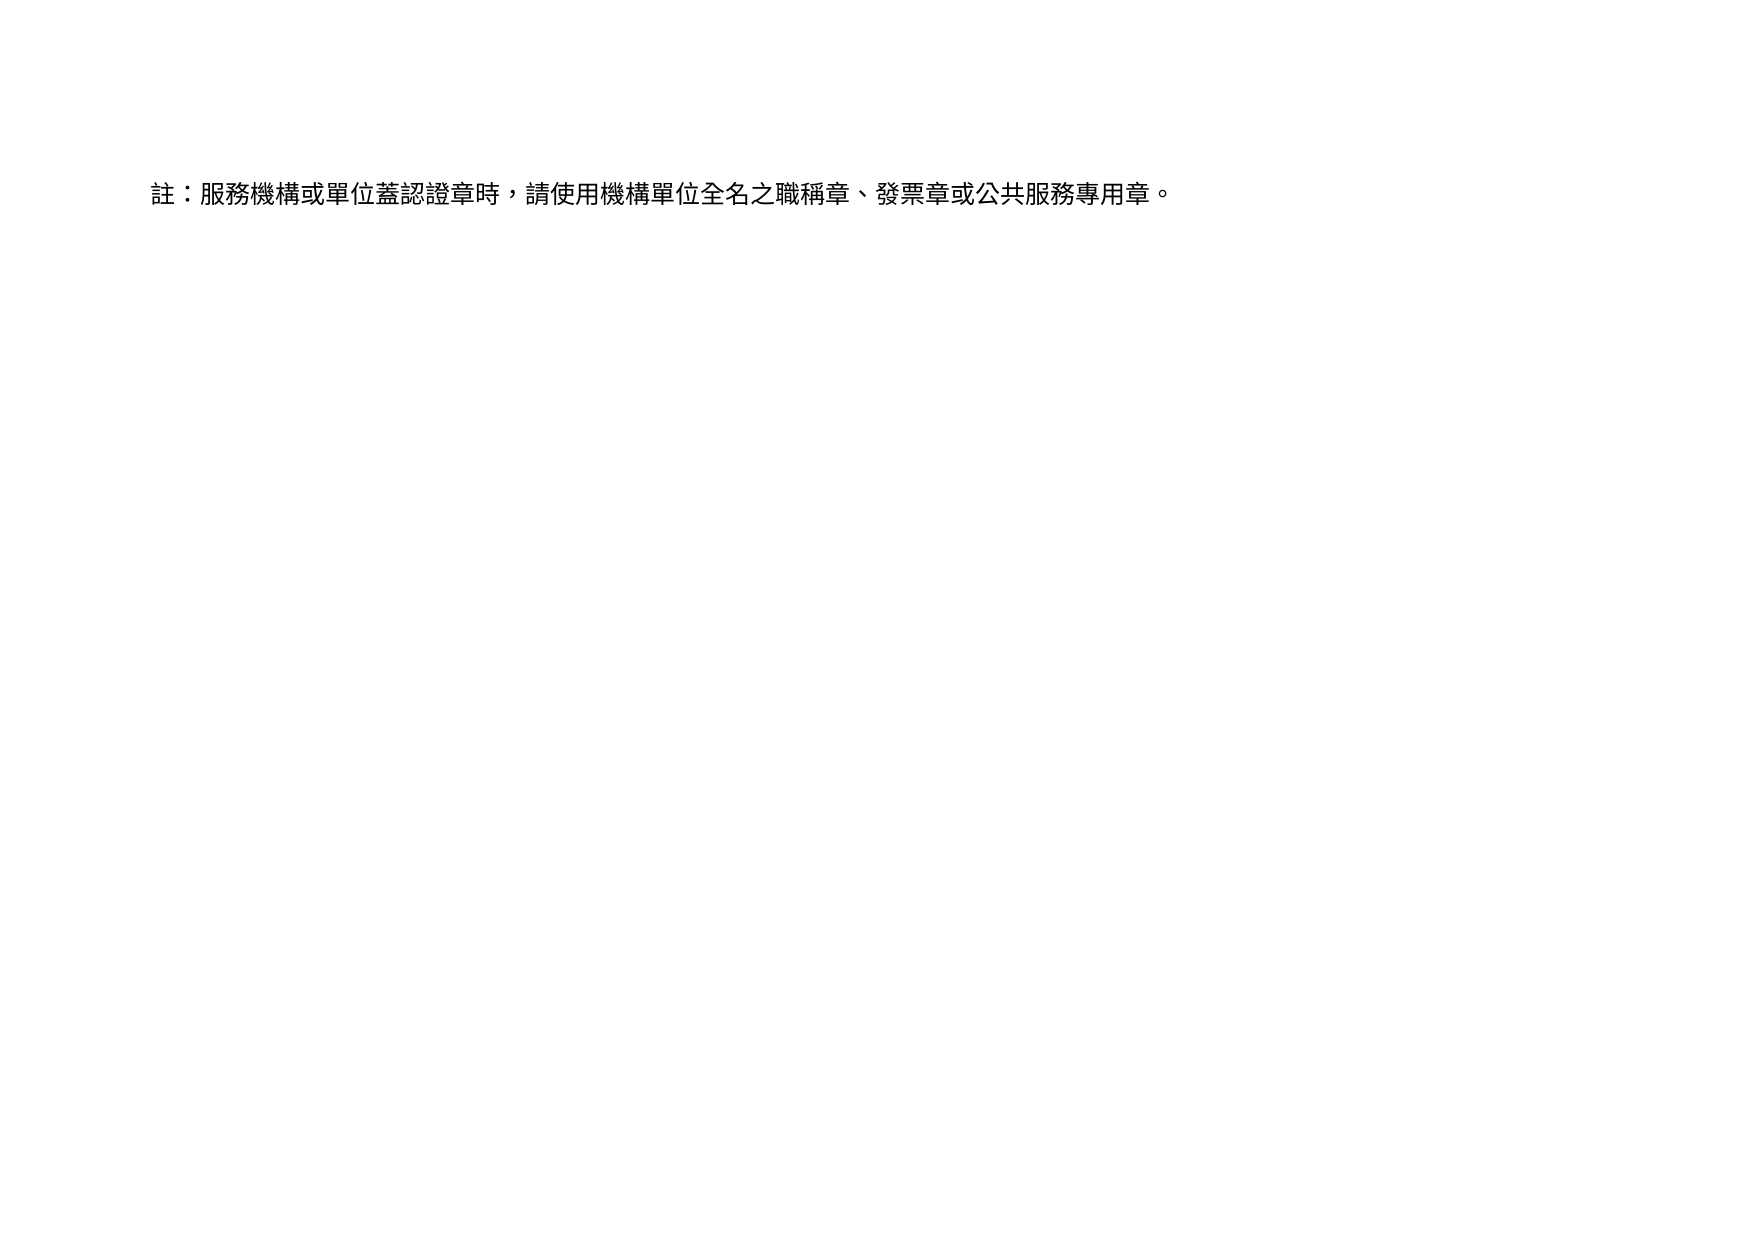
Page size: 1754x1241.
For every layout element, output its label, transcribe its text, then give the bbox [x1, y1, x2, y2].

text 註：服務機構或單位蓋認證章時，請使用機構單位全名之職稱章、發票章或公共服務專用章。 [150, 151, 1621, 214]
